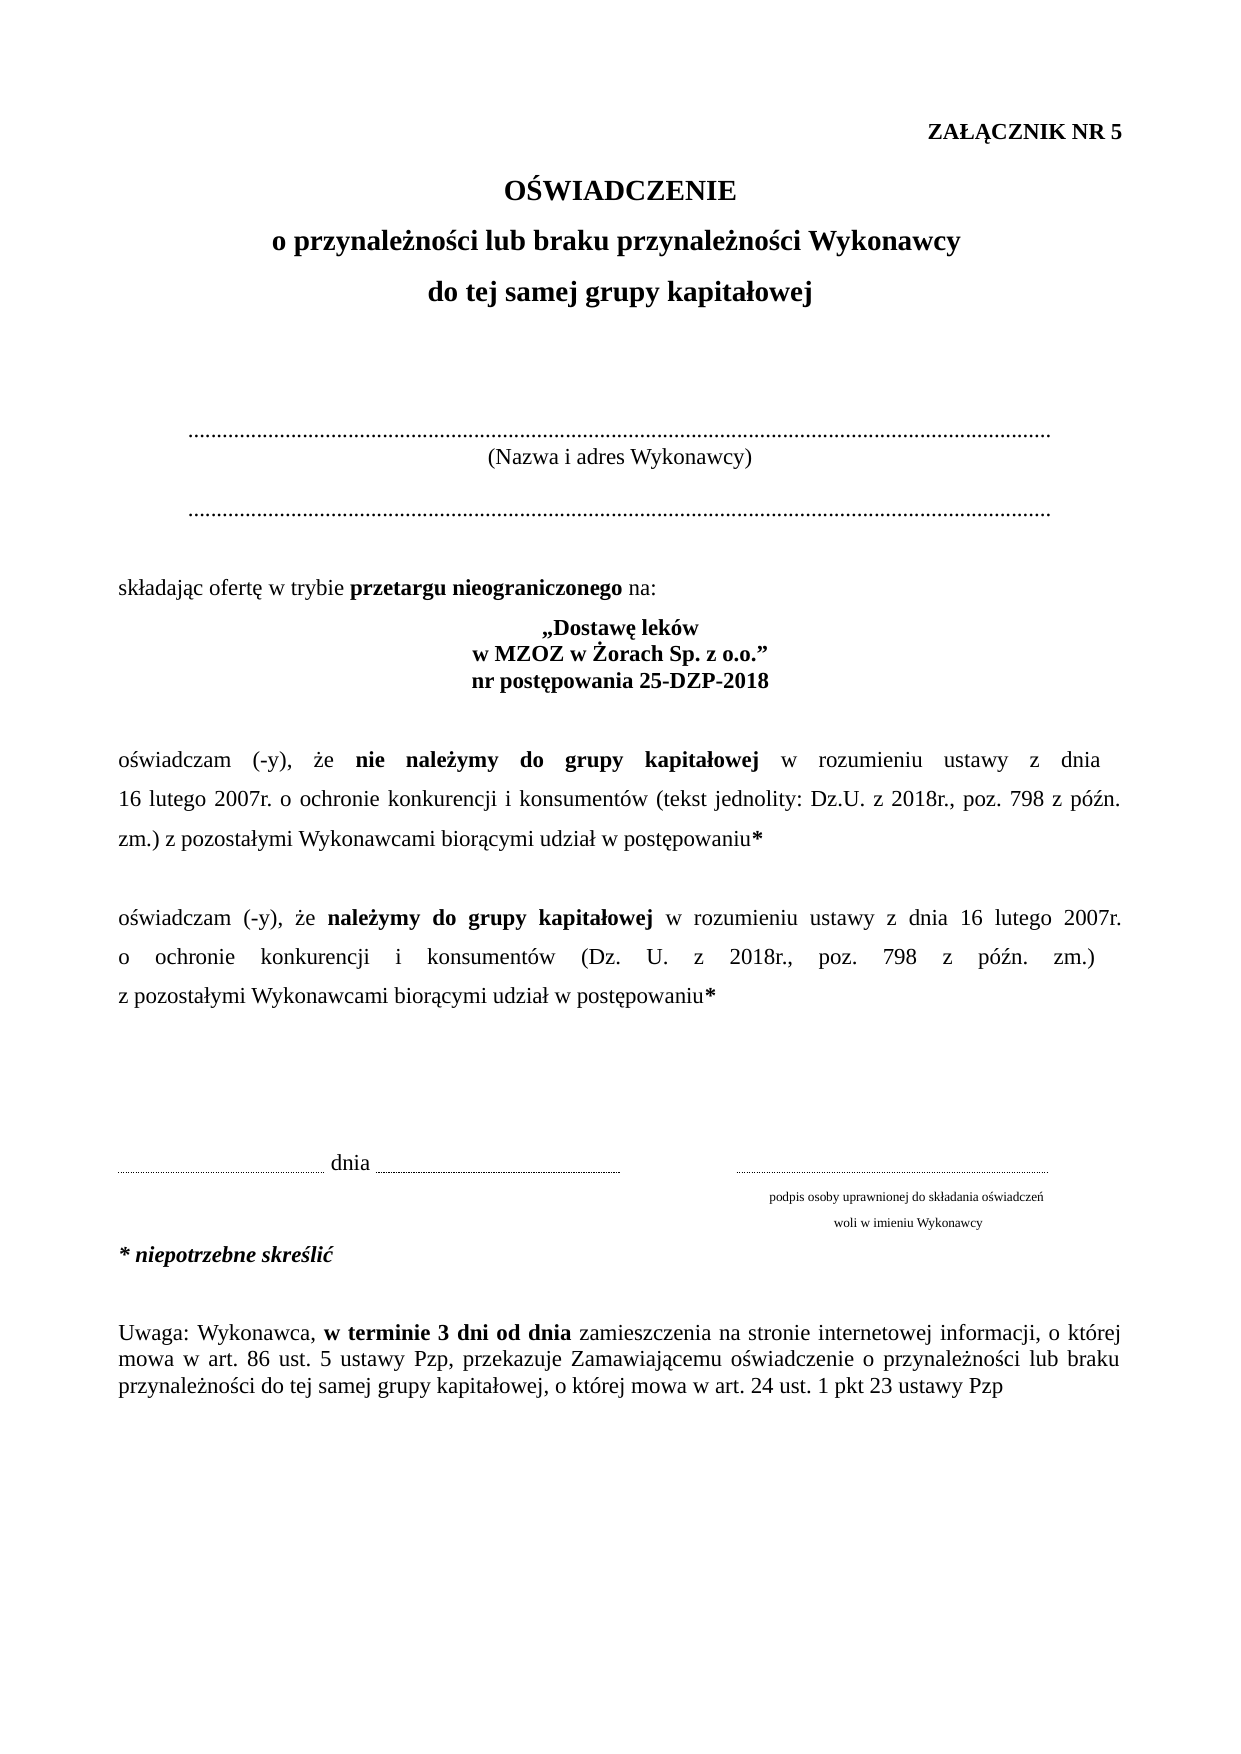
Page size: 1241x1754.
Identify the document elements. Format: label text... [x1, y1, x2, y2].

subtitle Uwaga: Wykonawca, w terminie 3 dni od dnia zamieszczenia na stronie internetowej informacji, o której mowa w art. 86 ust. 5 ustawy Pzp, przekazuje Zamawiającemu oświadczenie o przynależności lub braku przynależności do tej samej grupy kapitałowej, o której mowa w art. 24 ust. 1 pkt 23 ustawy Pzp [118, 1319, 1122, 1398]
text ....................................................................................................................................................... [118, 495, 1122, 522]
text oświadczam (-y), że nie należymy do grupy kapitałowej w rozumieniu ustawy z dnia 16 lutego 2007r. o ochronie konkurencji i konsumentów (tekst jednolity: Dz.U. z 2018r., poz. 798 z późn. zm.) z pozostałymi Wykonawcami biorącymi udział w postępowaniu* [118, 746, 1122, 851]
text o przynależności lub braku przynależności Wykonawcy [118, 223, 1122, 257]
text (Nazwa i adres Wykonawcy) [118, 443, 1122, 469]
text „Dostawę leków [118, 614, 1122, 640]
text nr postępowania 25-DZP-2018 [118, 667, 1122, 693]
text dnia [118, 1149, 1122, 1175]
text składając ofertę w trybie przetargu nieograniczonego na: [118, 574, 1122, 601]
text do tej samej grupy kapitałowej [118, 274, 1122, 307]
text ....................................................................................................................................................... [118, 416, 1122, 443]
text podpis osoby uprawnionej do składania oświadczeń [694, 1188, 1122, 1215]
text OŚWIADCZENIE [118, 173, 1122, 207]
text oświadczam (-y), że należymy do grupy kapitałowej w rozumieniu ustawy z dnia 16 lutego 2007r. o ochronie konkurencji i konsumentów (Dz. U. z 2018r., poz. 798 z późn. zm.) z pozostałymi Wykonawcami biorącymi udział w postępowaniu* [118, 904, 1122, 1009]
text * niepotrzebne skreślić [118, 1241, 1122, 1268]
text w MZOZ w Żorach Sp. z o.o.” [118, 640, 1122, 667]
text woli w imieniu Wykonawcy [694, 1215, 1122, 1241]
text ZAŁĄCZNIK NR 5 [118, 118, 1122, 144]
